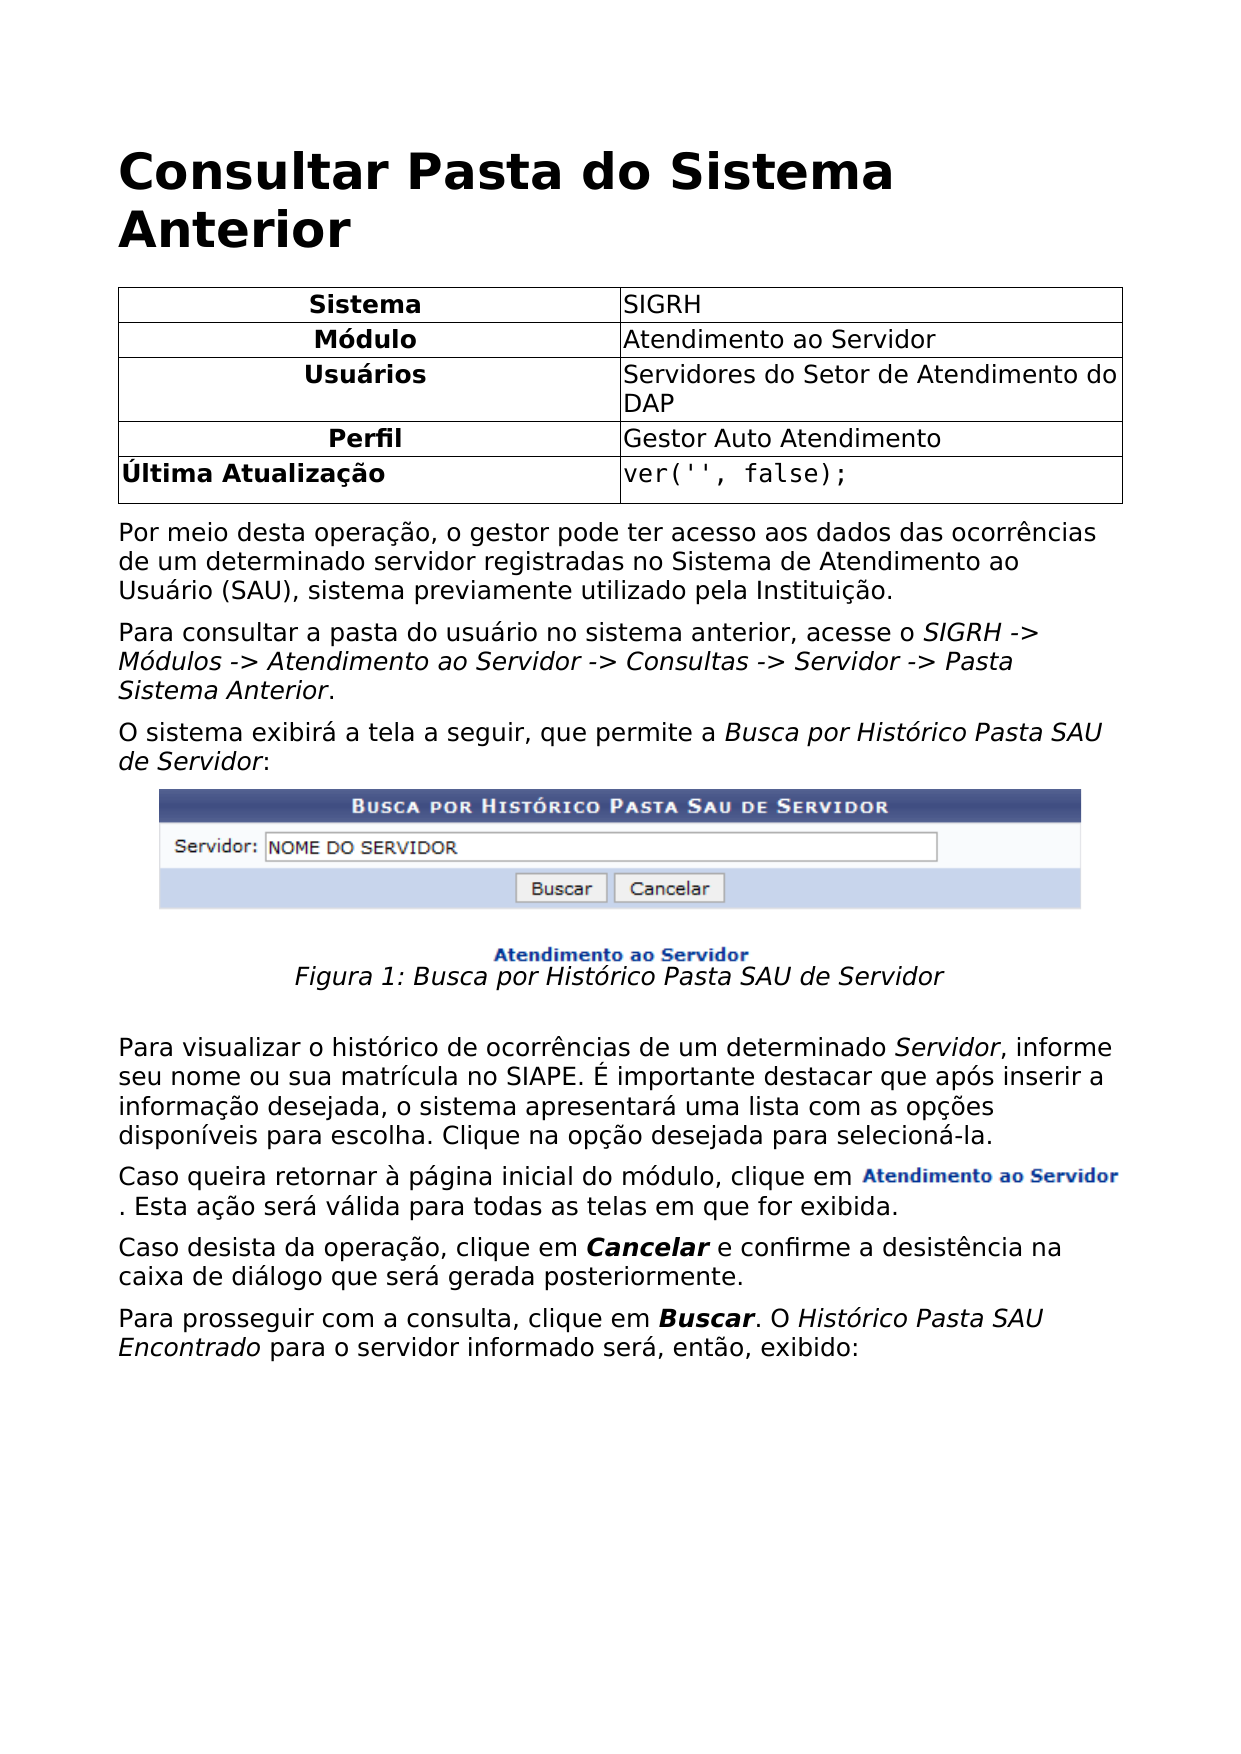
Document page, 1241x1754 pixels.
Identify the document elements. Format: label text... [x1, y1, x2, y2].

text Para visualizar o histórico de ocorrências de um determinado Servidor, informe seu nome ou sua matrícula no SIAPE. É importante destacar que após inserir a informação desejada, o sistema apresentará uma lista com as opções disponíveis para escolha. Clique na opção desejada para selecioná-la. [118, 1033, 1122, 1150]
table_header SIGRH [621, 288, 1122, 322]
table_cell Módulo [119, 323, 620, 357]
table_cell Usuários [119, 358, 620, 421]
picture [861, 1167, 1119, 1186]
table_cell Atendimento ao Servidor [621, 323, 1122, 357]
picture [159, 789, 1082, 963]
text Figura 1: Busca por Histórico Pasta SAU de Servidor [159, 963, 1081, 992]
table_cell Última Atualização [119, 457, 620, 503]
subtitle Consultar Pasta do Sistema Anterior [118, 143, 1122, 259]
table_cell Perfil [119, 422, 620, 456]
table_cell Gestor Auto Atendimento [621, 422, 1122, 456]
table_cell Servidores do Setor de Atendimento do DAP [621, 358, 1122, 421]
text Caso desista da operação, clique em Cancelar e confirme a desistência na caixa de diálogo que será gerada posteriormente. [118, 1233, 1122, 1292]
text O sistema exibirá a tela a seguir, que permite a Busca por Histórico Pasta SAU de Servidor: [118, 718, 1122, 777]
text Para prosseguir com a consulta, clique em Buscar. O Histórico Pasta SAU Encontrado para o servidor informado será, então, exibido: [118, 1304, 1122, 1362]
table_header Sistema [119, 288, 620, 322]
text Para consultar a pasta do usuário no sistema anterior, acesse o SIGRH -> Módulos -> Atendimento ao Servidor -> Consultas -> Servidor -> Pasta Sistema Anterior. [118, 618, 1122, 706]
text Por meio desta operação, o gestor pode ter acesso aos dados das ocorrências de um determinado servidor registradas no Sistema de Atendimento ao Usuário (SAU), sistema previamente utilizado pela Instituição. [118, 518, 1122, 606]
table_cell ver('', false); [621, 457, 1122, 503]
text Caso queira retornar à página inicial do módulo, clique em . Esta ação será válida para todas as telas em que for exibida. [118, 1162, 1122, 1221]
